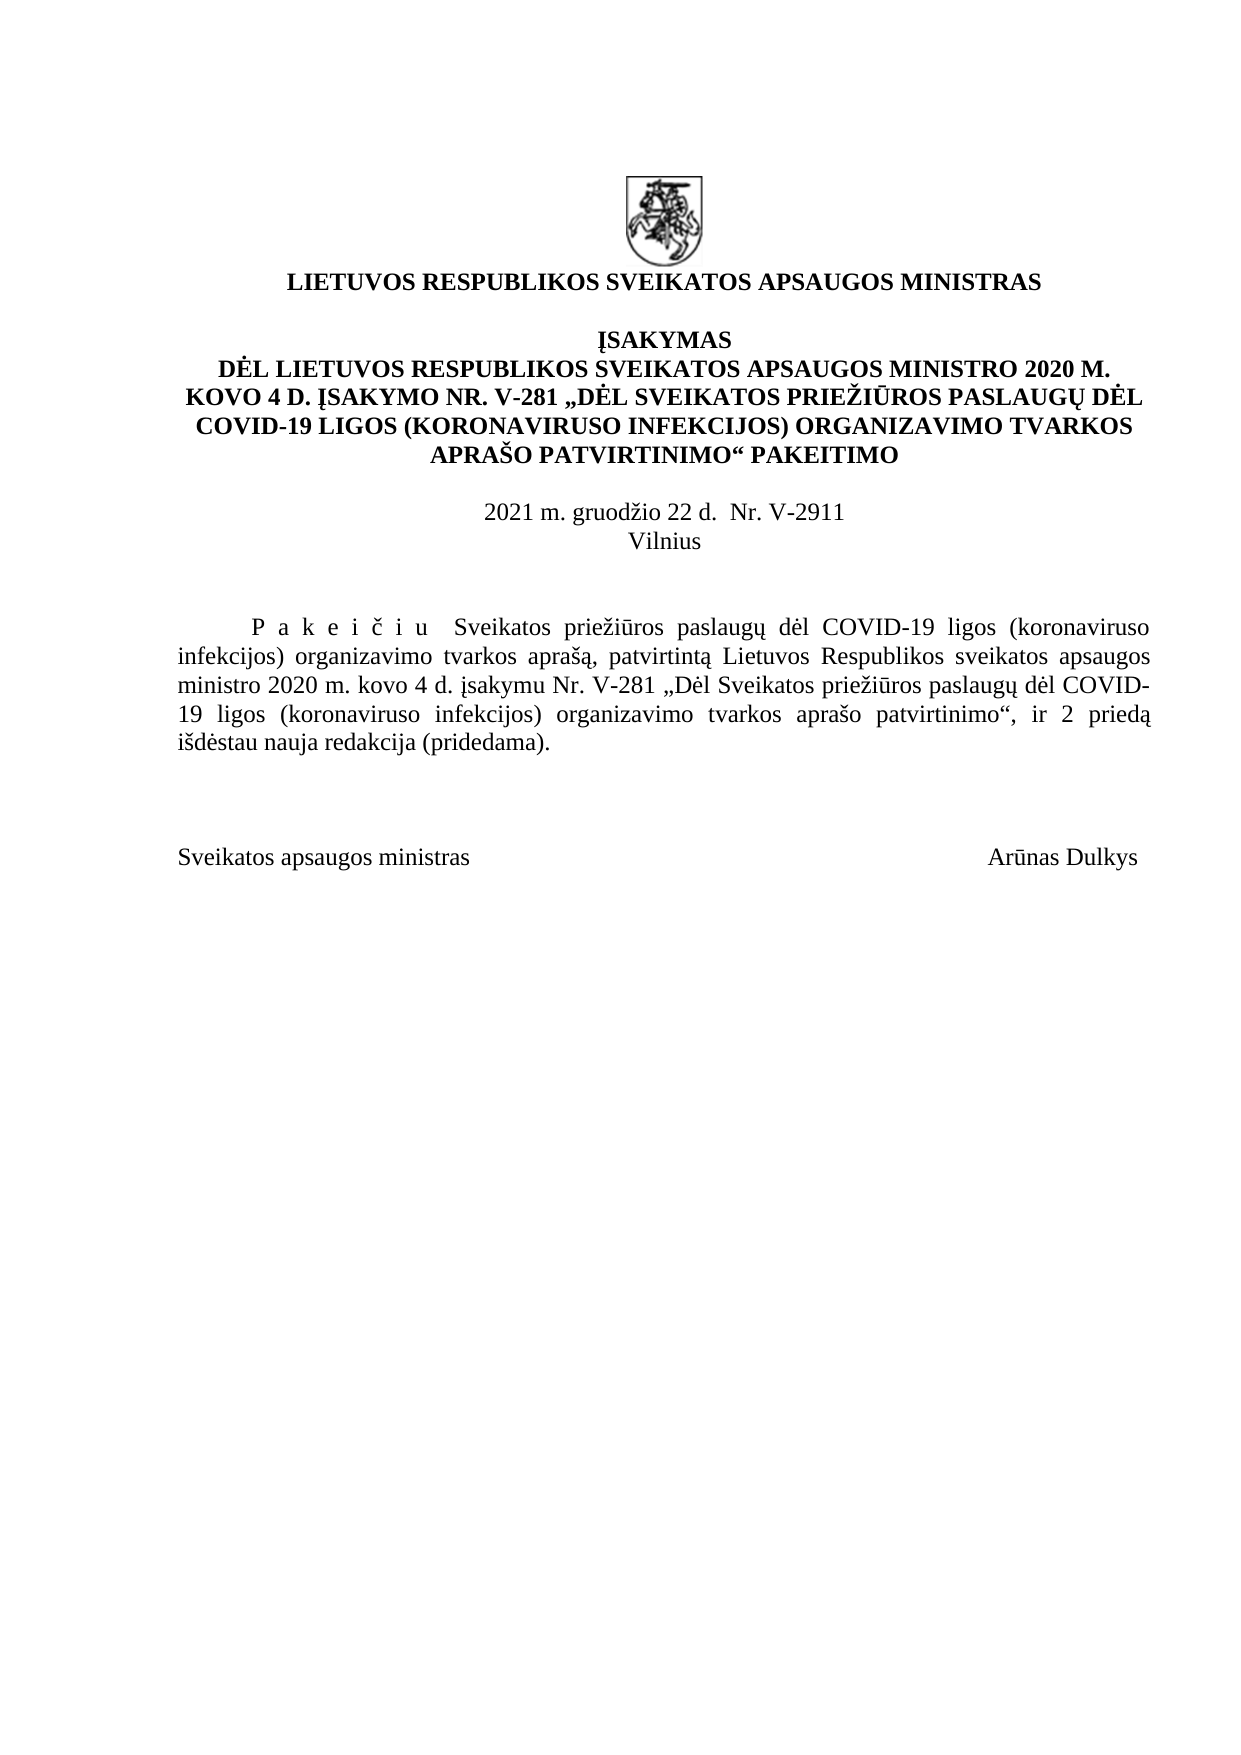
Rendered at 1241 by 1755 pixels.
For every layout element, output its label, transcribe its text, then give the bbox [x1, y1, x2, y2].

text ĮSAKYMAS [177, 325, 1152, 354]
text 2021 m. gruodžio 22 d. Nr. V-2911 [177, 497, 1152, 526]
text Sveikatos apsaugos ministras Arūnas Dulkys [177, 842, 1181, 871]
text LIETUVOS RESPUBLIKOS SVEIKATOS APSAUGOS MINISTRAS [177, 267, 1152, 296]
text P a k e i č i u Sveikatos priežiūros paslaugų dėl COVID-19 ligos (koronaviruso infekcijos) organizavimo tvarkos aprašą, patvirtintą Lietuvos Respublikos sveikatos apsaugos ministro 2020 m. kovo 4 d. įsakymu Nr. V-281 „Dėl Sveikatos priežiūros paslaugų dėl COVID-19 ligos (koronaviruso infekcijos) organizavimo tvarkos aprašo patvirtinimo“, ir 2 priedą išdėstau nauja redakcija (pridedama). [177, 612, 1152, 756]
text Vilnius [177, 526, 1152, 555]
text DĖL LIETUVOS RESPUBLIKOS SVEIKATOS APSAUGOS MINISTRO 2020 M. KOVO 4 D. ĮSAKYMO NR. V-281 „DĖL SVEIKATOS PRIEŽIŪROS PASLAUGŲ DĖL COVID-19 LIGOS (KORONAVIRUSO INFEKCIJOS) ORGANIZAVIMO TVARKOS APRAŠO PATVIRTINIMO“ PAKEITIMO [177, 354, 1152, 469]
